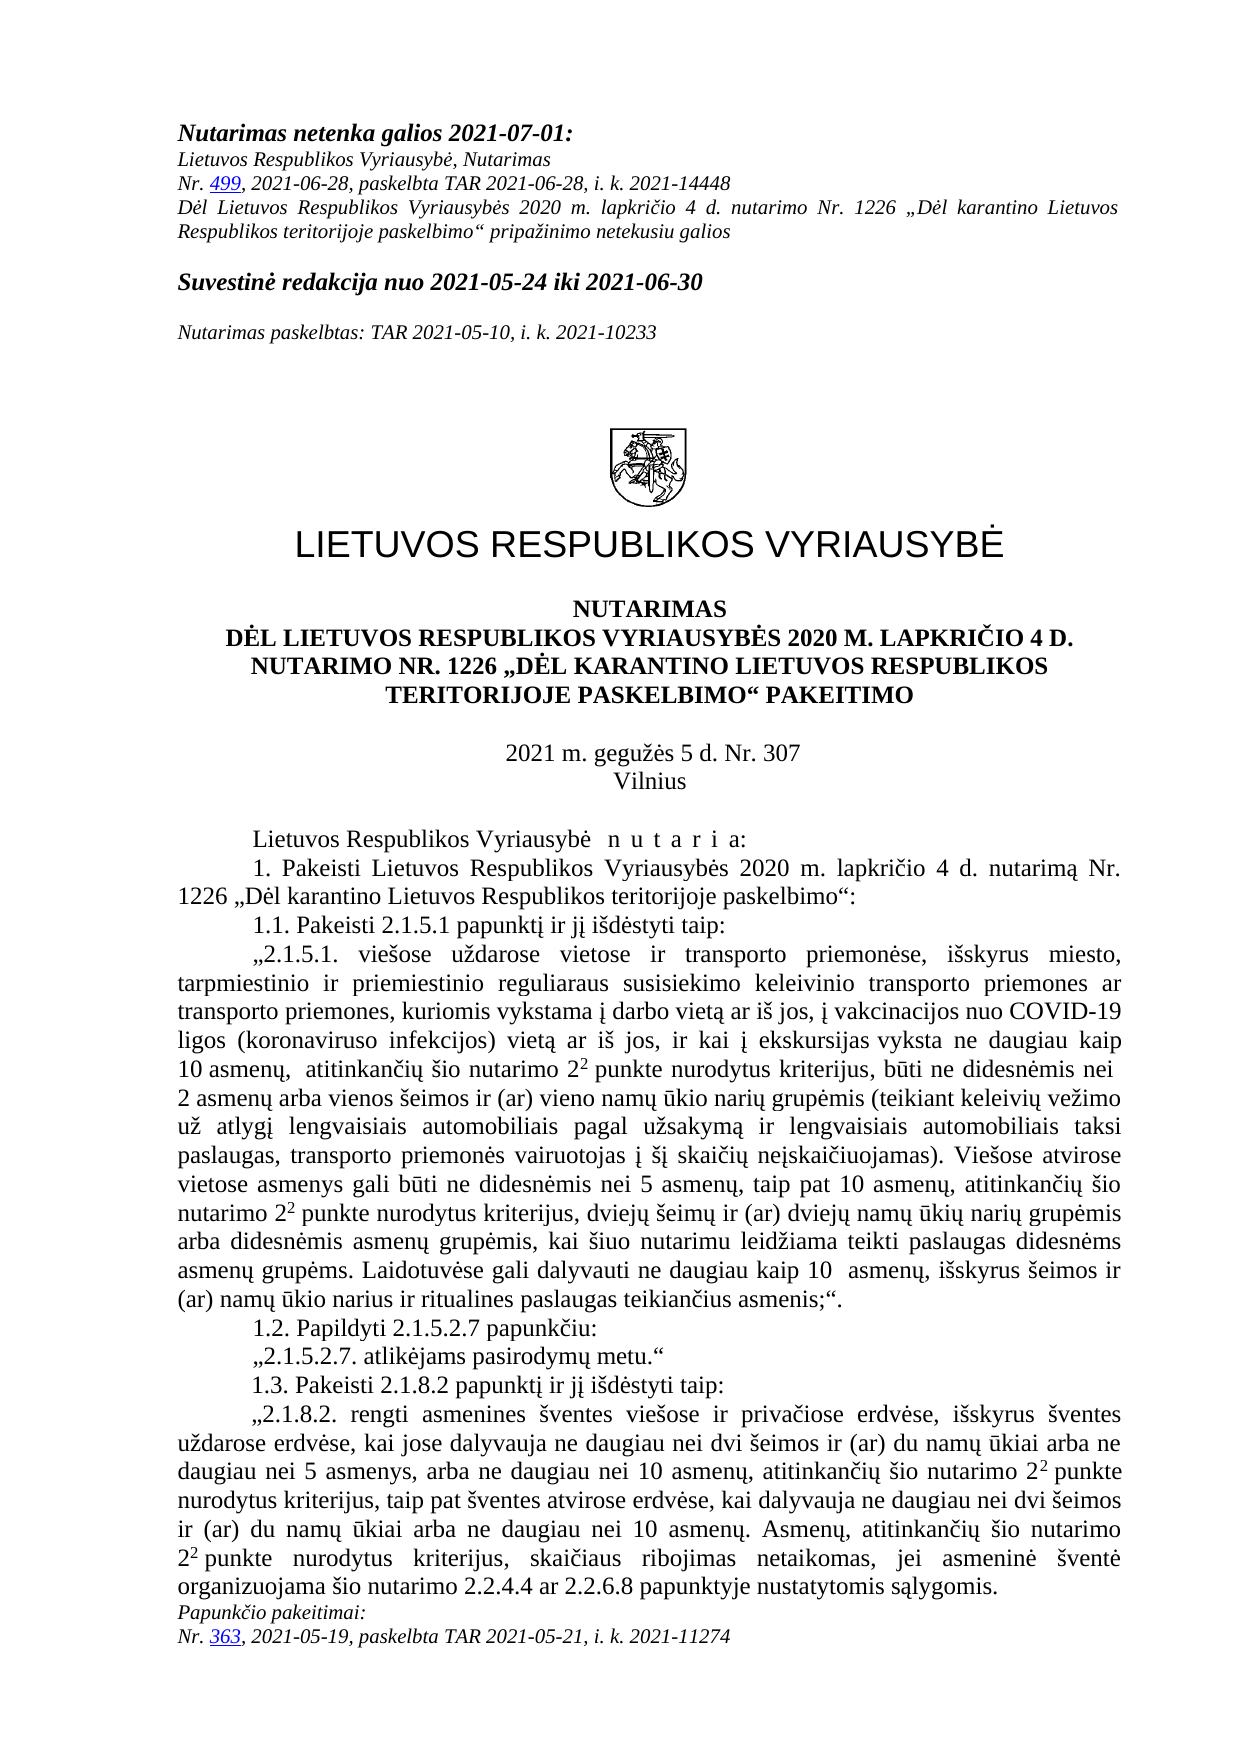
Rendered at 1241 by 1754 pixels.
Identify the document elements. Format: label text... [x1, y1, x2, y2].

text Nutarimas netenka galios 2021-07-01: [177, 118, 1122, 147]
text Nutarimas paskelbtas: TAR 2021-05-10, i. k. 2021-10233 [177, 320, 1122, 344]
text 1.1. Pakeisti 2.1.5.1 papunktį ir jį išdėstyti taip: [177, 910, 1122, 939]
text Papunkčio pakeitimai: [177, 1600, 1122, 1624]
text nutarimas [177, 594, 1122, 623]
text Suvestinė redakcija nuo 2021-05-24 iki 2021-06-30 [177, 267, 1122, 296]
text Nr. 363, 2021-05-19, paskelbta TAR 2021-05-21, i. k. 2021-11274 [177, 1624, 1122, 1648]
text Lietuvos Respublikos Vyriausybė nutaria: [177, 824, 1122, 853]
text 1.2. Papildyti 2.1.5.2.7 papunkčiu: [177, 1313, 1122, 1341]
text Nr. 499, 2021-06-28, paskelbta TAR 2021-06-28, i. k. 2021-14448 [177, 171, 1122, 195]
text 1.3. Pakeisti 2.1.8.2 papunktį ir jį išdėstyti taip: [177, 1370, 1122, 1399]
text „2.1.5.1. viešose uždarose vietose ir transporto priemonėse, išskyrus miesto, tarpmiestinio ir priemiestinio reguliaraus susisiekimo keleivinio transporto priemones ar transporto priemones, kuriomis vykstama į darbo vietą ar iš jos, į vakcinacijos nuo COVID-19 ligos (koronaviruso infekcijos) vietą ar iš jos, ir kai į ekskursijas vyksta ne daugiau kaip 10 asmenų, atitinkančių šio nutarimo 22 punkte nurodytus kriterijus, būti ne didesnėmis nei 2 asmenų arba vienos šeimos ir (ar) vieno namų ūkio narių grupėmis (teikiant keleivių vežimo už atlygį lengvaisiais automobiliais pagal užsakymą ir lengvaisiais automobiliais taksi paslaugas, transporto priemonės vairuotojas į šį skaičių neįskaičiuojamas). Viešose atvirose vietose asmenys gali būti ne didesnėmis nei 5 asmenų, taip pat 10 asmenų, atitinkančių šio nutarimo 22 punkte nurodytus kriterijus, dviejų šeimų ir (ar) dviejų namų ūkių narių grupėmis arba didesnėmis asmenų grupėmis, kai šiuo nutarimu leidžiama teikti paslaugas didesnėms asmenų grupėms. Laidotuvėse gali dalyvauti ne daugiau kaip 10 asmenų, išskyrus šeimos ir (ar) namų ūkio narius ir ritualines paslaugas teikiančius asmenis;“. [177, 939, 1122, 1313]
text „2.1.8.2. rengti asmenines šventes viešose ir privačiose erdvėse, išskyrus šventes uždarose erdvėse, kai jose dalyvauja ne daugiau nei dvi šeimos ir (ar) du namų ūkiai arba ne daugiau nei 5 asmenys, arba ne daugiau nei 10 asmenų, atitinkančių šio nutarimo 22 punkte nurodytus kriterijus, taip pat šventes atvirose erdvėse, kai dalyvauja ne daugiau nei dvi šeimos ir (ar) du namų ūkiai arba ne daugiau nei 10 asmenų. Asmenų, atitinkančių šio nutarimo 22 punkte nurodytus kriterijus, skaičiaus ribojimas netaikomas, jei asmeninė šventė organizuojama šio nutarimo 2.2.4.4 ar 2.2.6.8 papunktyje nustatytomis sąlygomis. [177, 1399, 1122, 1600]
text Dėl Lietuvos Respublikos Vyriausybės 2020 m. lapkričio 4 d. nutarimo Nr. 1226 „Dėl karantino Lietuvos Respublikos teritorijoje paskelbimo“ pripažinimo netekusiu galios [177, 195, 1122, 243]
text „2.1.5.2.7. atlikėjams pasirodymų metu.“ [177, 1341, 1122, 1370]
text 1. Pakeisti Lietuvos Respublikos Vyriausybės 2020 m. lapkričio 4 d. nutarimą Nr. 1226 „Dėl karantino Lietuvos Respublikos teritorijoje paskelbimo“: [177, 853, 1122, 910]
text DĖL LIETUVOS RESPUBLIKOS VYRIAUSYBĖS 2020 M. LAPKRIČIO 4 D. NUTARIMO NR. 1226 „DĖL KARANTINO LIETUVOS RESPUBLIKOS TERITORIJOJE PASKELBIMO“ PAKEITIMO [177, 623, 1122, 709]
text Vilnius [177, 766, 1122, 795]
text 2021 m. gegužės 5 d. Nr. 307 [177, 738, 1122, 766]
text Lietuvos Respublikos Vyriausybė, Nutarimas [177, 147, 1122, 171]
text Lietuvos Respublikos Vyriausybė [177, 522, 1122, 565]
